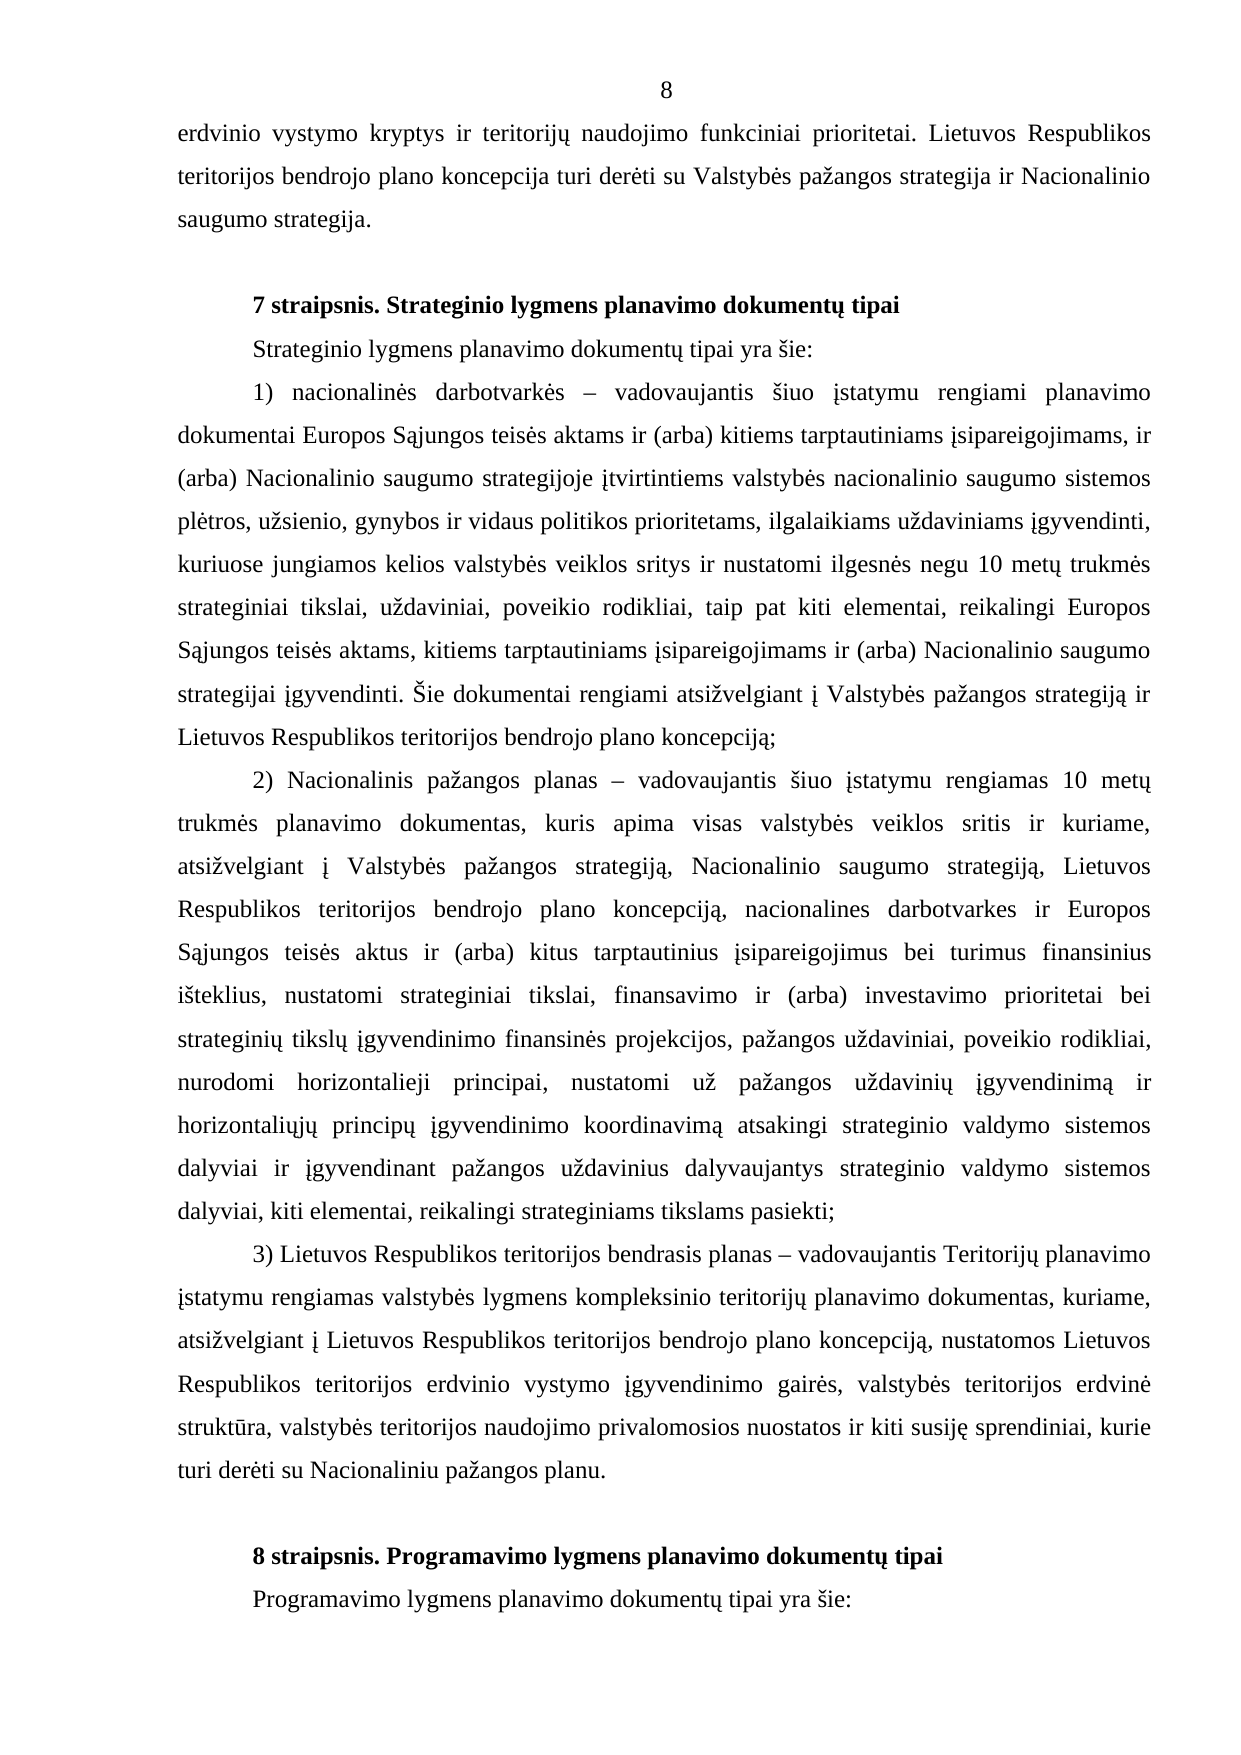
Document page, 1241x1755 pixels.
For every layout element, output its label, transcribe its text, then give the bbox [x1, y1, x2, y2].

text Programavimo lygmens planavimo dokumentų tipai yra šie: [177, 1584, 1152, 1613]
text 1) nacionalinės darbotvarkės – vadovaujantis šiuo įstatymu rengiami planavimo dokumentai Europos Sąjungos teisės aktams ir (arba) kitiems tarptautiniams įsipareigojimams, ir (arba) Nacionalinio saugumo strategijoje įtvirtintiems valstybės nacionalinio saugumo sistemos plėtros, užsienio, gynybos ir vidaus politikos prioritetams, ilgalaikiams uždaviniams įgyvendinti, kuriuose jungiamos kelios valstybės veiklos sritys ir nustatomi ilgesnės negu 10 metų trukmės strateginiai tikslai, uždaviniai, poveikio rodikliai, taip pat kiti elementai, reikalingi Europos Sąjungos teisės aktams, kitiems tarptautiniams įsipareigojimams ir (arba) Nacionalinio saugumo strategijai įgyvendinti. Šie dokumentai rengiami atsižvelgiant į Valstybės pažangos strategiją ir Lietuvos Respublikos teritorijos bendrojo plano koncepciją; [177, 377, 1152, 751]
text Strateginio lygmens planavimo dokumentų tipai yra šie: [177, 334, 1152, 362]
text 8 straipsnis. Programavimo lygmens planavimo dokumentų tipai [177, 1541, 1152, 1570]
text 3) Lietuvos Respublikos teritorijos bendrasis planas – vadovaujantis Teritorijų planavimo įstatymu rengiamas valstybės lygmens kompleksinio teritorijų planavimo dokumentas, kuriame, atsižvelgiant į Lietuvos Respublikos teritorijos bendrojo plano koncepciją, nustatomos Lietuvos Respublikos teritorijos erdvinio vystymo įgyvendinimo gairės, valstybės teritorijos erdvinė struktūra, valstybės teritorijos naudojimo privalomosios nuostatos ir kiti susiję sprendiniai, kurie turi derėti su Nacionaliniu pažangos planu. [177, 1239, 1152, 1484]
text 7 straipsnis. Strateginio lygmens planavimo dokumentų tipai [177, 291, 1152, 319]
text 2) Nacionalinis pažangos planas – vadovaujantis šiuo įstatymu rengiamas 10 metų trukmės planavimo dokumentas, kuris apima visas valstybės veiklos sritis ir kuriame, atsižvelgiant į Valstybės pažangos strategiją, Nacionalinio saugumo strategiją, Lietuvos Respublikos teritorijos bendrojo plano koncepciją, nacionalines darbotvarkes ir Europos Sąjungos teisės aktus ir (arba) kitus tarptautinius įsipareigojimus bei turimus finansinius išteklius, nustatomi strateginiai tikslai, finansavimo ir (arba) investavimo prioritetai bei strateginių tikslų įgyvendinimo finansinės projekcijos, pažangos uždaviniai, poveikio rodikliai, nurodomi horizontalieji principai, nustatomi už pažangos uždavinių įgyvendinimą ir horizontaliųjų principų įgyvendinimo koordinavimą atsakingi strateginio valdymo sistemos dalyviai ir įgyvendinant pažangos uždavinius dalyvaujantys strateginio valdymo sistemos dalyviai, kiti elementai, reikalingi strateginiams tikslams pasiekti; [177, 765, 1152, 1225]
text erdvinio vystymo kryptys ir teritorijų naudojimo funkciniai prioritetai. Lietuvos Respublikos teritorijos bendrojo plano koncepcija turi derėti su Valstybės pažangos strategija ir Nacionalinio saugumo strategija. [177, 118, 1152, 233]
